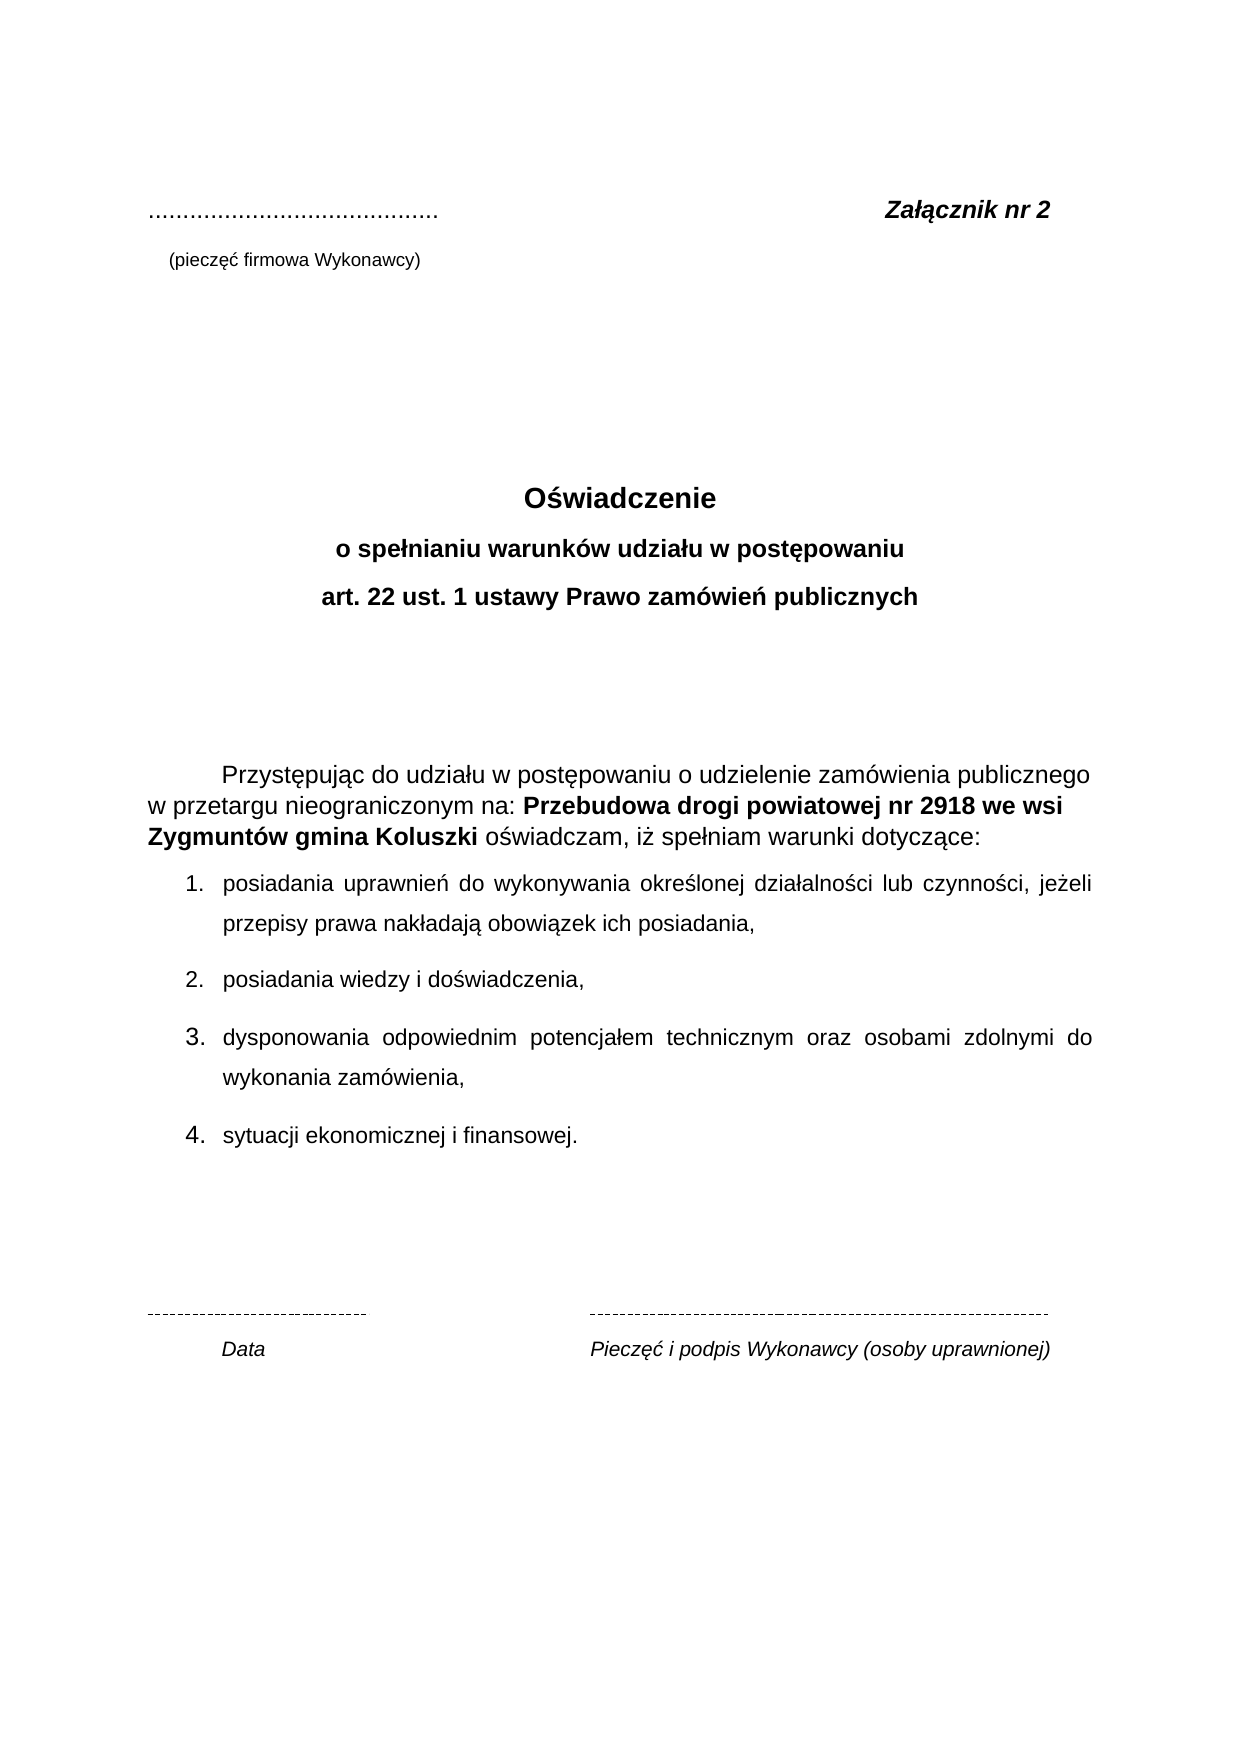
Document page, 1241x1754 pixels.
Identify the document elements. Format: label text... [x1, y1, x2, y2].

list dysponowania odpowiednim potencjałem technicznym oraz osobami zdolnymi do wykonania zamówienia, [185, 1022, 1093, 1090]
list sytuacji ekonomicznej i finansowej. [185, 1120, 1093, 1149]
text Data Pieczęć i podpis Wykonawcy (osoby uprawnionej) [148, 1336, 1093, 1360]
text Przystępując do udziału w postępowaniu o udzielenie zamówienia publicznego w przetargu nieograniczonym na: Przebudowa drogi powiatowej nr 2918 we wsi Zygmuntów gmina Koluszki oświadczam, iż spełniam warunki dotyczące: [148, 760, 1093, 851]
text art. 22 ust. 1 ustawy Prawo zamówień publicznych [148, 582, 1093, 611]
text (pieczęć firmowa Wykonawcy) [148, 243, 1093, 272]
text .......................................... Załącznik nr 2 [148, 195, 1093, 224]
list posiadania wiedzy i doświadczenia, [185, 966, 1093, 992]
text o spełnianiu warunków udziału w postępowaniu [148, 534, 1093, 563]
text Oświadczenie [148, 482, 1093, 515]
list posiadania uprawnień do wykonywania określonej działalności lub czynności, jeżeli przepisy prawa nakładają obowiązek ich posiadania, [185, 870, 1093, 936]
